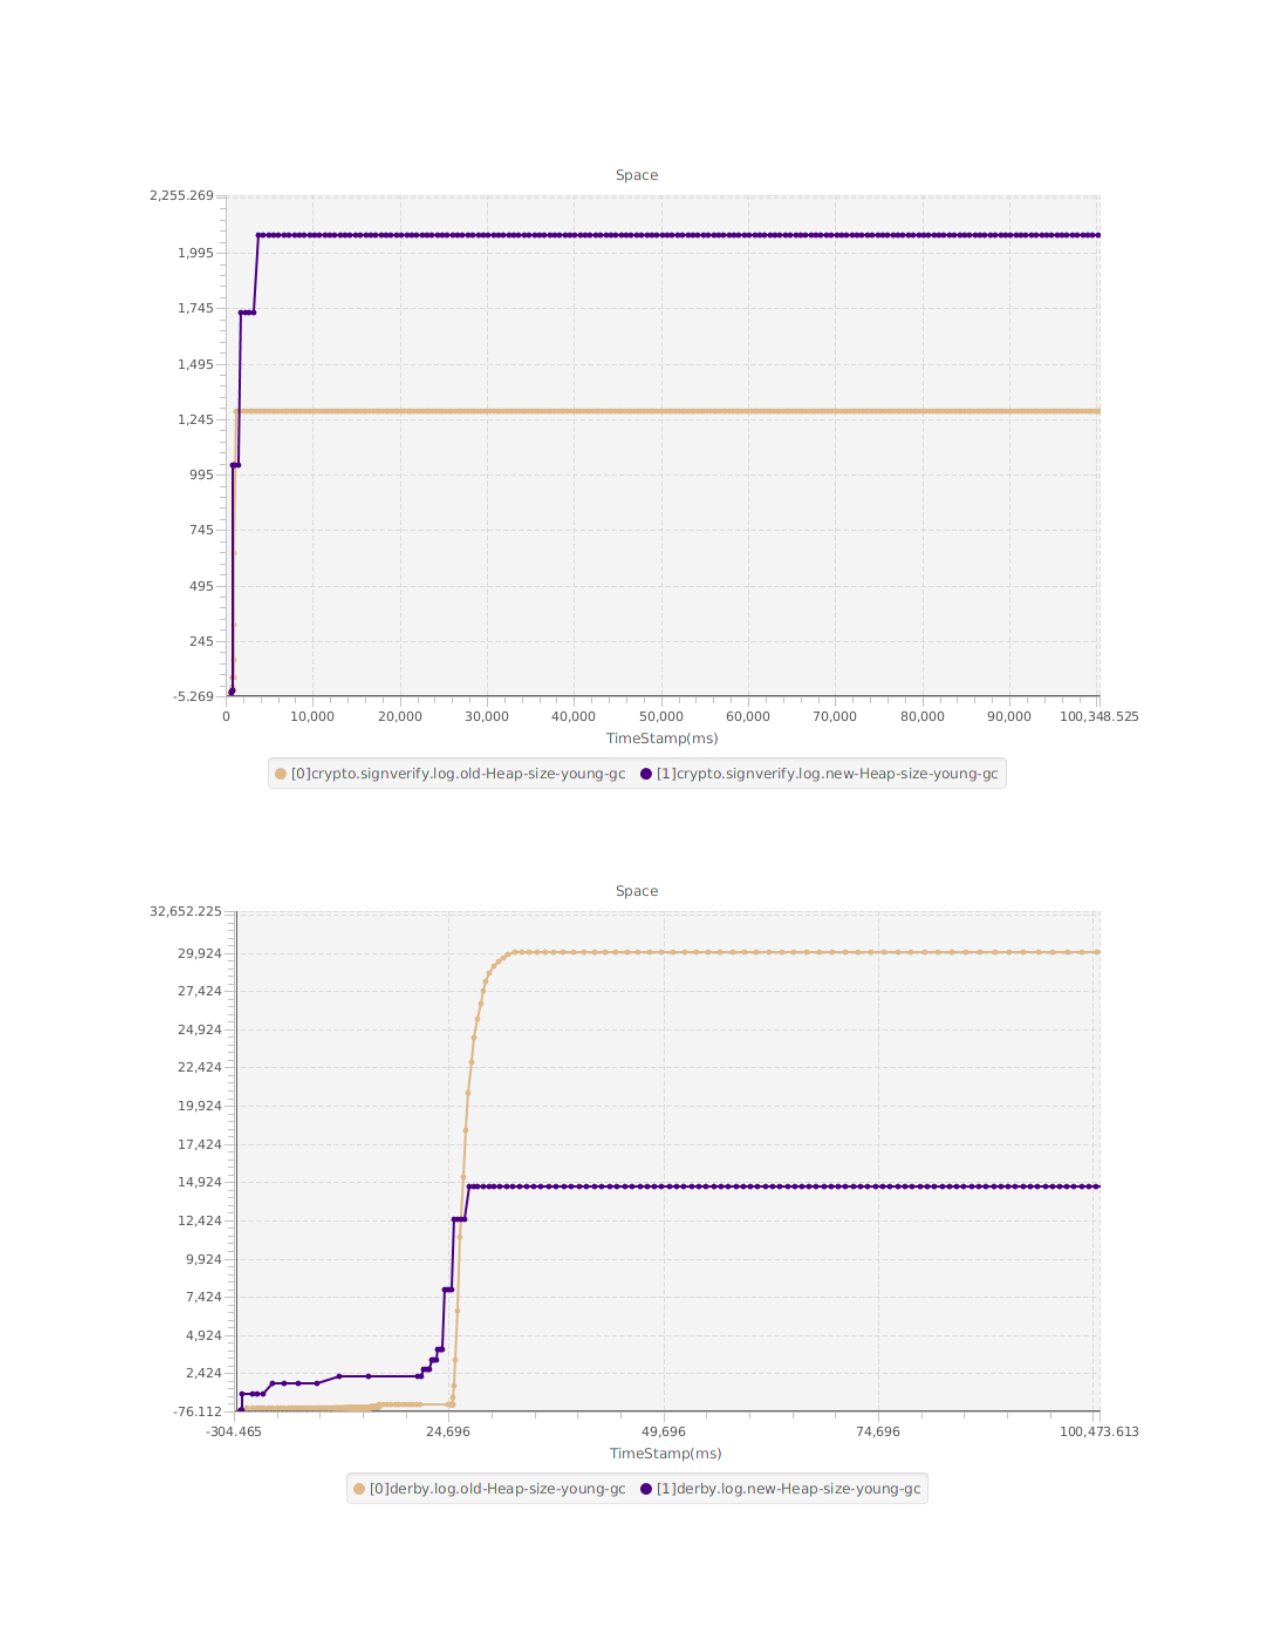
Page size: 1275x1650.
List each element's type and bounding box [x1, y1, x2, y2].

picture [118, 120, 1157, 1551]
